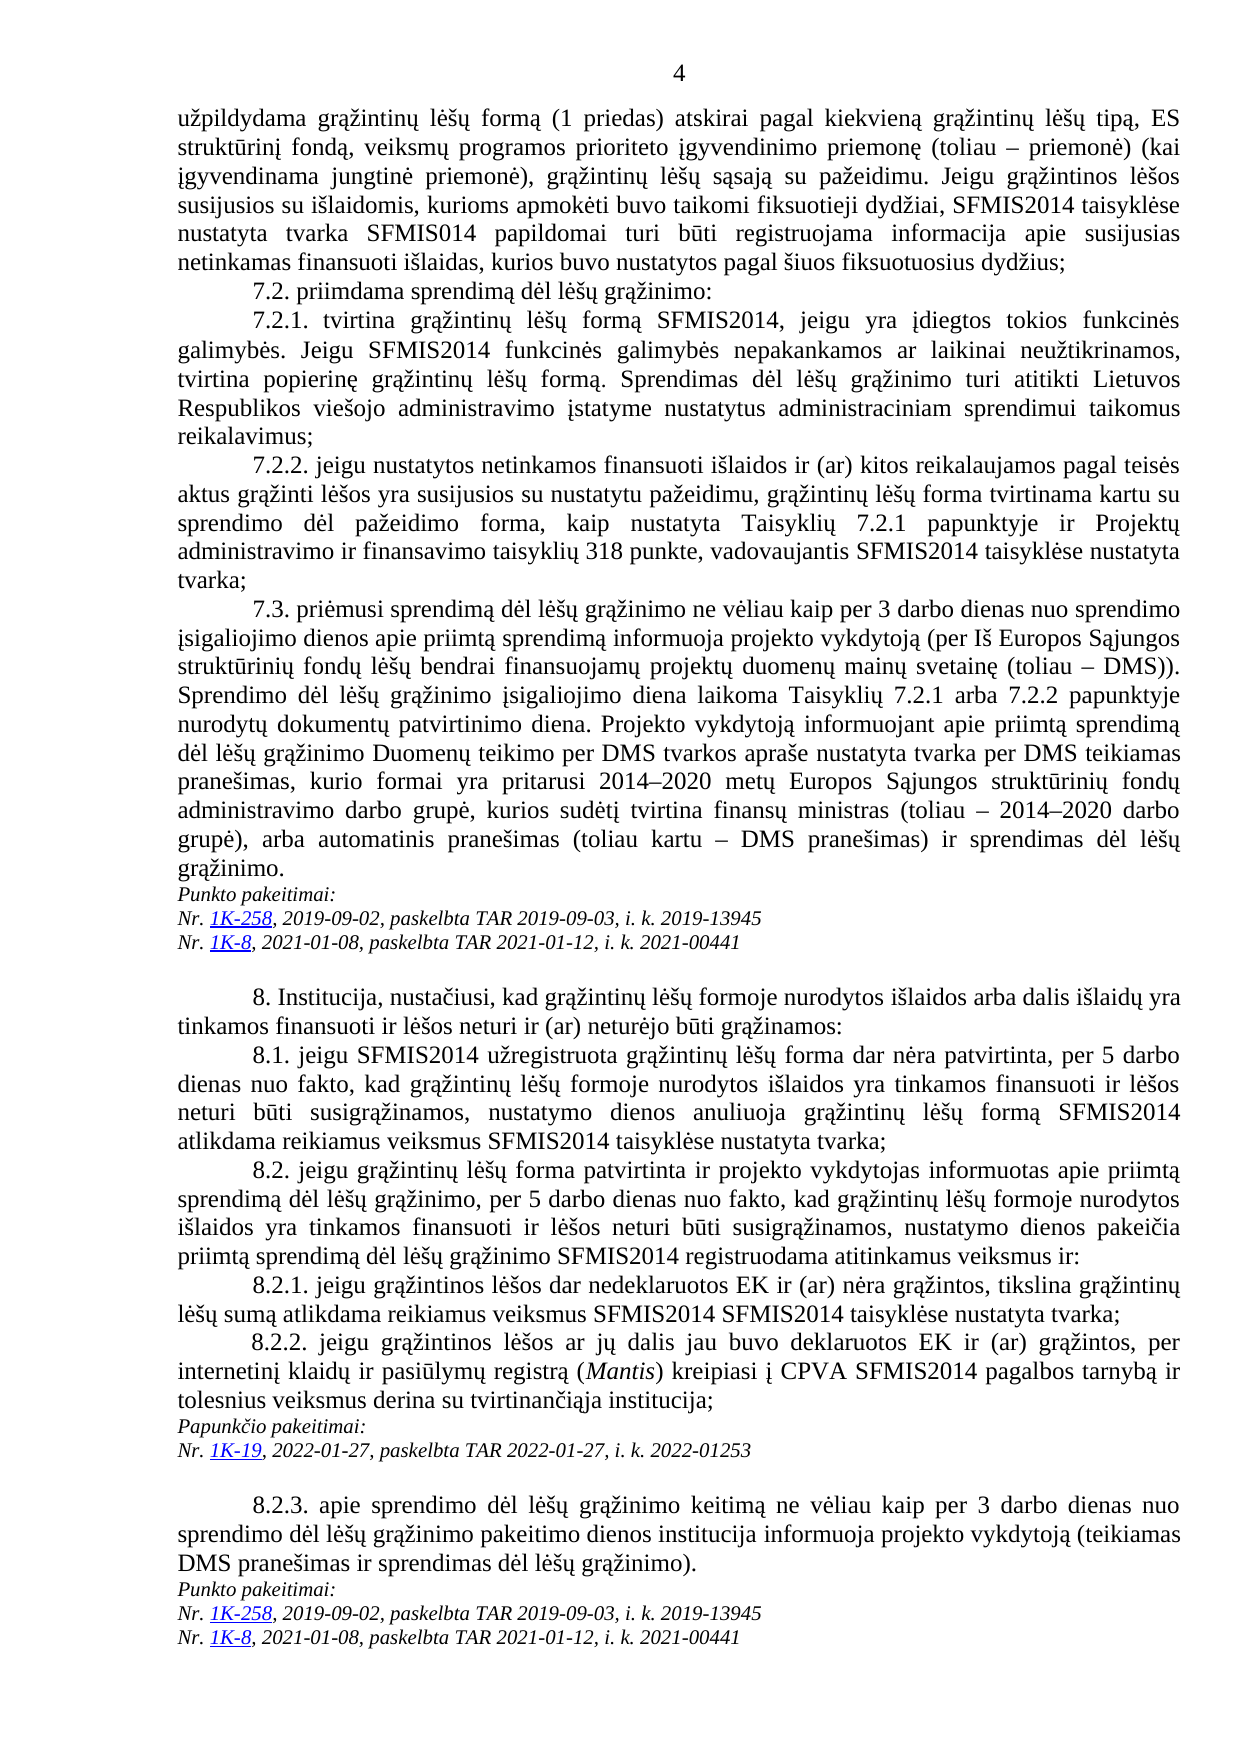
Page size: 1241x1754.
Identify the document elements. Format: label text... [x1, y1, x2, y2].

text 8.2.3. apie sprendimo dėl lėšų grąžinimo keitimą ne vėliau kaip per 3 darbo dienas nuo sprendimo dėl lėšų grąžinimo pakeitimo dienos institucija informuoja projekto vykdytoją (teikiamas DMS pranešimas ir sprendimas dėl lėšų grąžinimo). [177, 1491, 1181, 1577]
text Nr. 1K-258, 2019-09-02, paskelbta TAR 2019-09-03, i. k. 2019-13945 [177, 906, 1181, 929]
text 7.3. priėmusi sprendimą dėl lėšų grąžinimo ne vėliau kaip per 3 darbo dienas nuo sprendimo įsigaliojimo dienos apie priimtą sprendimą informuoja projekto vykdytoją (per Iš Europos Sąjungos struktūrinių fondų lėšų bendrai finansuojamų projektų duomenų mainų svetainę (toliau – DMS)). Sprendimo dėl lėšų grąžinimo įsigaliojimo diena laikoma Taisyklių 7.2.1 arba 7.2.2 papunktyje nurodytų dokumentų patvirtinimo diena. Projekto vykdytoją informuojant apie priimtą sprendimą dėl lėšų grąžinimo Duomenų teikimo per DMS tvarkos apraše nustatyta tvarka per DMS teikiamas pranešimas, kurio formai yra pritarusi 2014–2020 metų Europos Sąjungos struktūrinių fondų administravimo darbo grupė, kurios sudėtį tvirtina finansų ministras (toliau – 2014–2020 darbo grupė), arba automatinis pranešimas (toliau kartu – DMS pranešimas) ir sprendimas dėl lėšų grąžinimo. [177, 594, 1181, 881]
text 8.1. jeigu SFMIS2014 užregistruota grąžintinų lėšų forma dar nėra patvirtinta, per 5 darbo dienas nuo fakto, kad grąžintinų lėšų formoje nurodytos išlaidos yra tinkamos finansuoti ir lėšos neturi būti susigrąžinamos, nustatymo dienos anuliuoja grąžintinų lėšų formą SFMIS2014 atlikdama reikiamus veiksmus SFMIS2014 taisyklėse nustatyta tvarka; [177, 1040, 1181, 1155]
text Nr. 1K-8, 2021-01-08, paskelbta TAR 2021-01-12, i. k. 2021-00441 [177, 929, 1181, 954]
text Papunkčio pakeitimai: [177, 1414, 1181, 1438]
text Nr. 1K-8, 2021-01-08, paskelbta TAR 2021-01-12, i. k. 2021-00441 [177, 1625, 1181, 1649]
text 8.2. jeigu grąžintinų lėšų forma patvirtinta ir projekto vykdytojas informuotas apie priimtą sprendimą dėl lėšų grąžinimo, per 5 darbo dienas nuo fakto, kad grąžintinų lėšų formoje nurodytos išlaidos yra tinkamos finansuoti ir lėšos neturi būti susigrąžinamos, nustatymo dienos pakeičia priimtą sprendimą dėl lėšų grąžinimo SFMIS2014 registruodama atitinkamus veiksmus ir: [177, 1155, 1181, 1270]
text 8. Institucija, nustačiusi, kad grąžintinų lėšų formoje nurodytos išlaidos arba dalis išlaidų yra tinkamos finansuoti ir lėšos neturi ir (ar) neturėjo būti grąžinamos: [177, 982, 1181, 1040]
text 7.2.1. tvirtina grąžintinų lėšų formą SFMIS2014, jeigu yra įdiegtos tokios funkcinės galimybės. Jeigu SFMIS2014 funkcinės galimybės nepakankamos ar laikinai neužtikrinamos, tvirtina popierinę grąžintinų lėšų formą. Sprendimas dėl lėšų grąžinimo turi atitikti Lietuvos Respublikos viešojo administravimo įstatyme nustatytus administraciniam sprendimui taikomus reikalavimus; [177, 305, 1181, 450]
text 8.2.2. jeigu grąžintinos lėšos ar jų dalis jau buvo deklaruotos EK ir (ar) grąžintos, per internetinį klaidų ir pasiūlymų registrą (Mantis) kreipiasi į CPVA SFMIS2014 pagalbos tarnybą ir tolesnius veiksmus derina su tvirtinančiąja institucija; [177, 1327, 1181, 1414]
text 8.2.1. jeigu grąžintinos lėšos dar nedeklaruotos EK ir (ar) nėra grąžintos, tikslina grąžintinų lėšų sumą atlikdama reikiamus veiksmus SFMIS2014 SFMIS2014 taisyklėse nustatyta tvarka; [177, 1270, 1181, 1327]
text Nr. 1K-258, 2019-09-02, paskelbta TAR 2019-09-03, i. k. 2019-13945 [177, 1601, 1181, 1625]
text 7.2.2. jeigu nustatytos netinkamos finansuoti išlaidos ir (ar) kitos reikalaujamos pagal teisės aktus grąžinti lėšos yra susijusios su nustatytu pažeidimu, grąžintinų lėšų forma tvirtinama kartu su sprendimo dėl pažeidimo forma, kaip nustatyta Taisyklių 7.2.1 papunktyje ir Projektų administravimo ir finansavimo taisyklių 318 punkte, vadovaujantis SFMIS2014 taisyklėse nustatyta tvarka; [177, 450, 1181, 594]
text Punkto pakeitimai: [177, 1577, 1181, 1601]
text Punkto pakeitimai: [177, 881, 1181, 906]
text Nr. 1K-19, 2022-01-27, paskelbta TAR 2022-01-27, i. k. 2022-01253 [177, 1438, 1181, 1462]
text užpildydama grąžintinų lėšų formą (1 priedas) atskirai pagal kiekvieną grąžintinų lėšų tipą, ES struktūrinį fondą, veiksmų programos prioriteto įgyvendinimo priemonę (toliau – priemonė) (kai įgyvendinama jungtinė priemonė), grąžintinų lėšų sąsają su pažeidimu. Jeigu grąžintinos lėšos susijusios su išlaidomis, kurioms apmokėti buvo taikomi fiksuotieji dydžiai, SFMIS2014 taisyklėse nustatyta tvarka SFMIS014 papildomai turi būti registruojama informacija apie susijusias netinkamas finansuoti išlaidas, kurios buvo nustatytos pagal šiuos fiksuotuosius dydžius; [177, 103, 1181, 276]
text 7.2. priimdama sprendimą dėl lėšų grąžinimo: [177, 276, 1181, 305]
